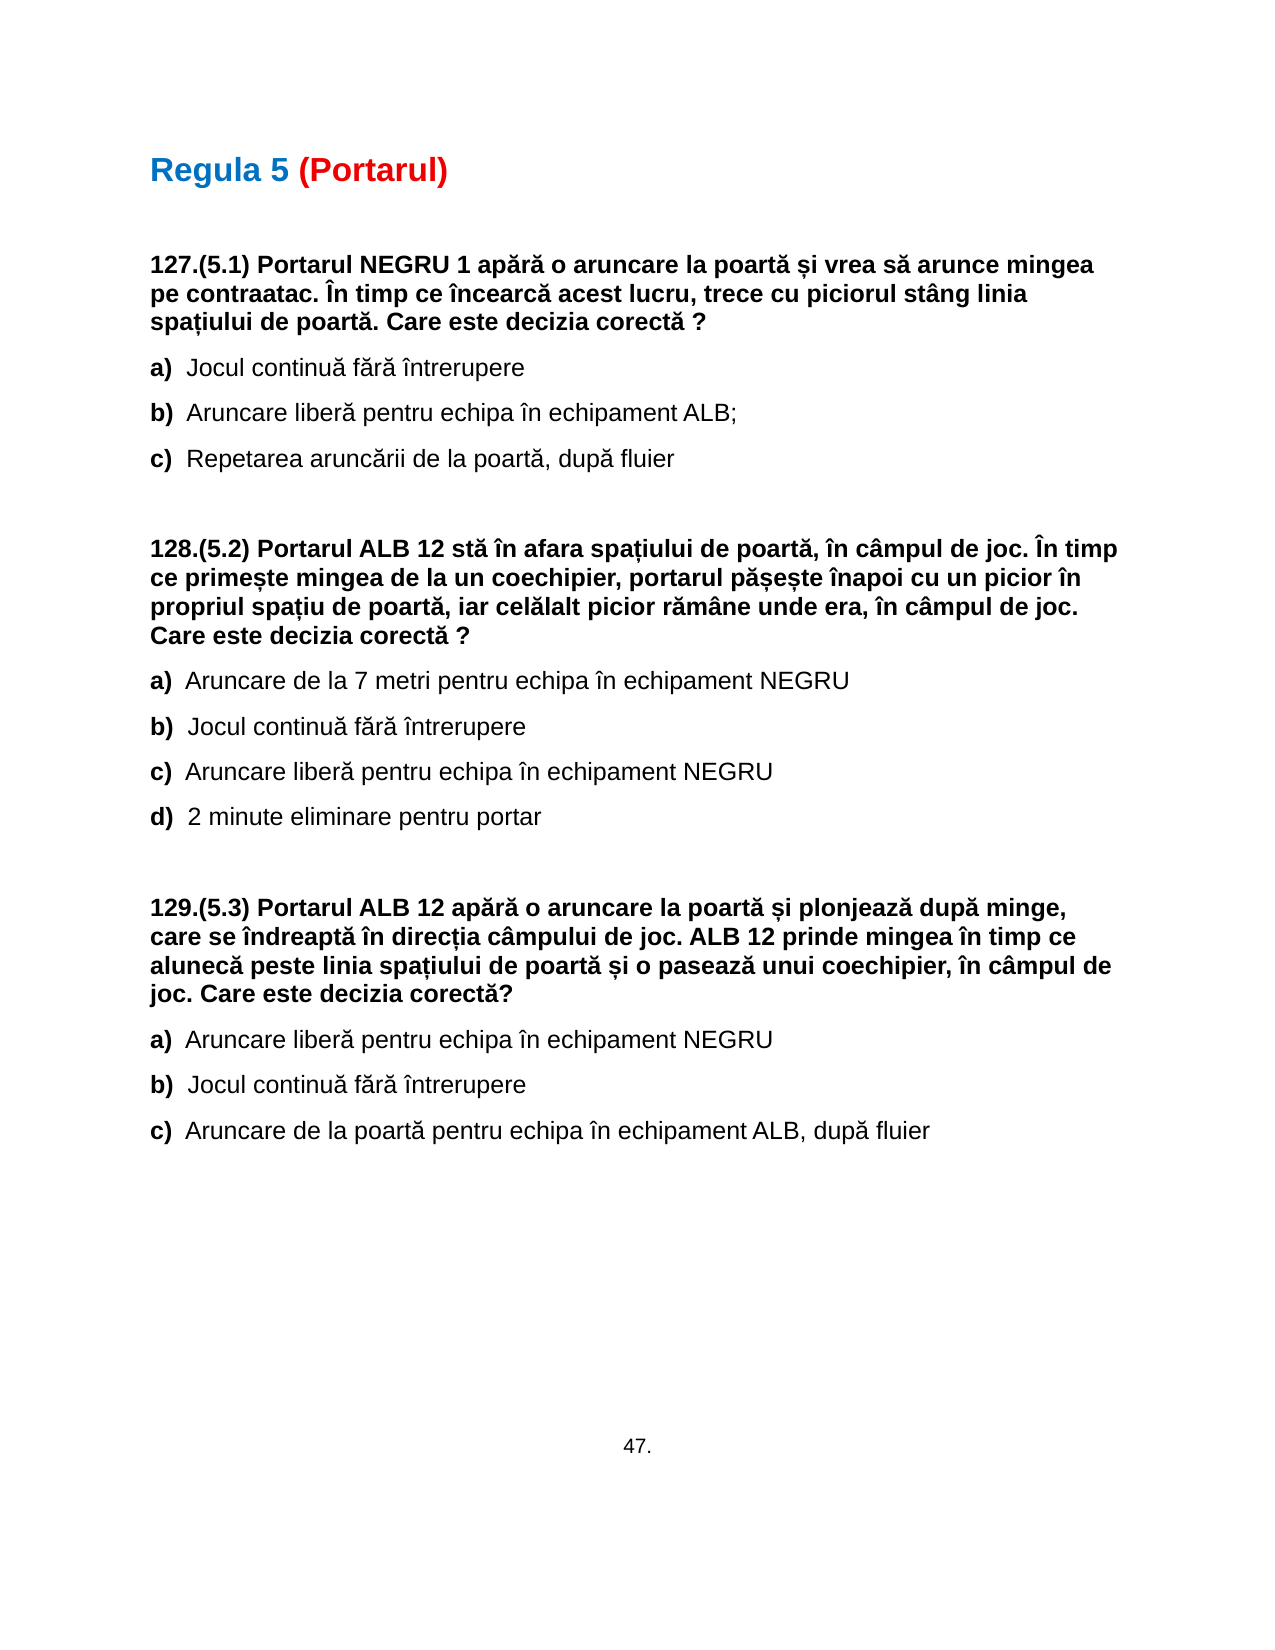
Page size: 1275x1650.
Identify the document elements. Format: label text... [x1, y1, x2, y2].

text a) Jocul continuă fără întrerupere [150, 353, 1125, 381]
text 47. [150, 1433, 1125, 1457]
text a) Aruncare liberă pentru echipa în echipament NEGRU [150, 1025, 1125, 1053]
text c) Repetarea aruncării de la poartă, după fluier [150, 443, 1125, 472]
text b) Jocul continuă fără întrerupere [150, 1070, 1125, 1099]
text c) Aruncare liberă pentru echipa în echipament NEGRU [150, 757, 1125, 786]
text b) Jocul continuă fără întrerupere [150, 711, 1125, 740]
text d) 2 minute eliminare pentru portar [150, 802, 1125, 831]
text 129.(5.3) Portarul ALB 12 apără o aruncare la poartă și plonjează după minge, care se îndreaptă în direcția câmpului de joc. ALB 12 prinde mingea în timp ce alunecă peste linia spațiului de poartă și o pasează unui coechipier, în câmpul de joc. Care este decizia corectă? [150, 893, 1125, 1008]
text 127.(5.1) Portarul NEGRU 1 apără o aruncare la poartă și vrea să arunce mingea pe contraatac. În timp ce încearcă acest lucru, trece cu piciorul stâng linia spațiului de poartă. Care este decizia corectă ? [150, 250, 1125, 336]
text b) Aruncare liberă pentru echipa în echipament ALB; [150, 398, 1125, 427]
text c) Aruncare de la poartă pentru echipa în echipament ALB, după fluier [150, 1116, 1125, 1144]
text a) Aruncare de la 7 metri pentru echipa în echipament NEGRU [150, 666, 1125, 695]
text 128.(5.2) Portarul ALB 12 stă în afara spațiului de poartă, în câmpul de joc. În timp ce primește mingea de la un coechipier, portarul pășește înapoi cu un picior în propriul spațiu de poartă, iar celălalt picior rămâne unde era, în câmpul de joc. Care este decizia corectă ? [150, 534, 1125, 649]
text Regula 5 (Portarul) [150, 150, 1125, 188]
